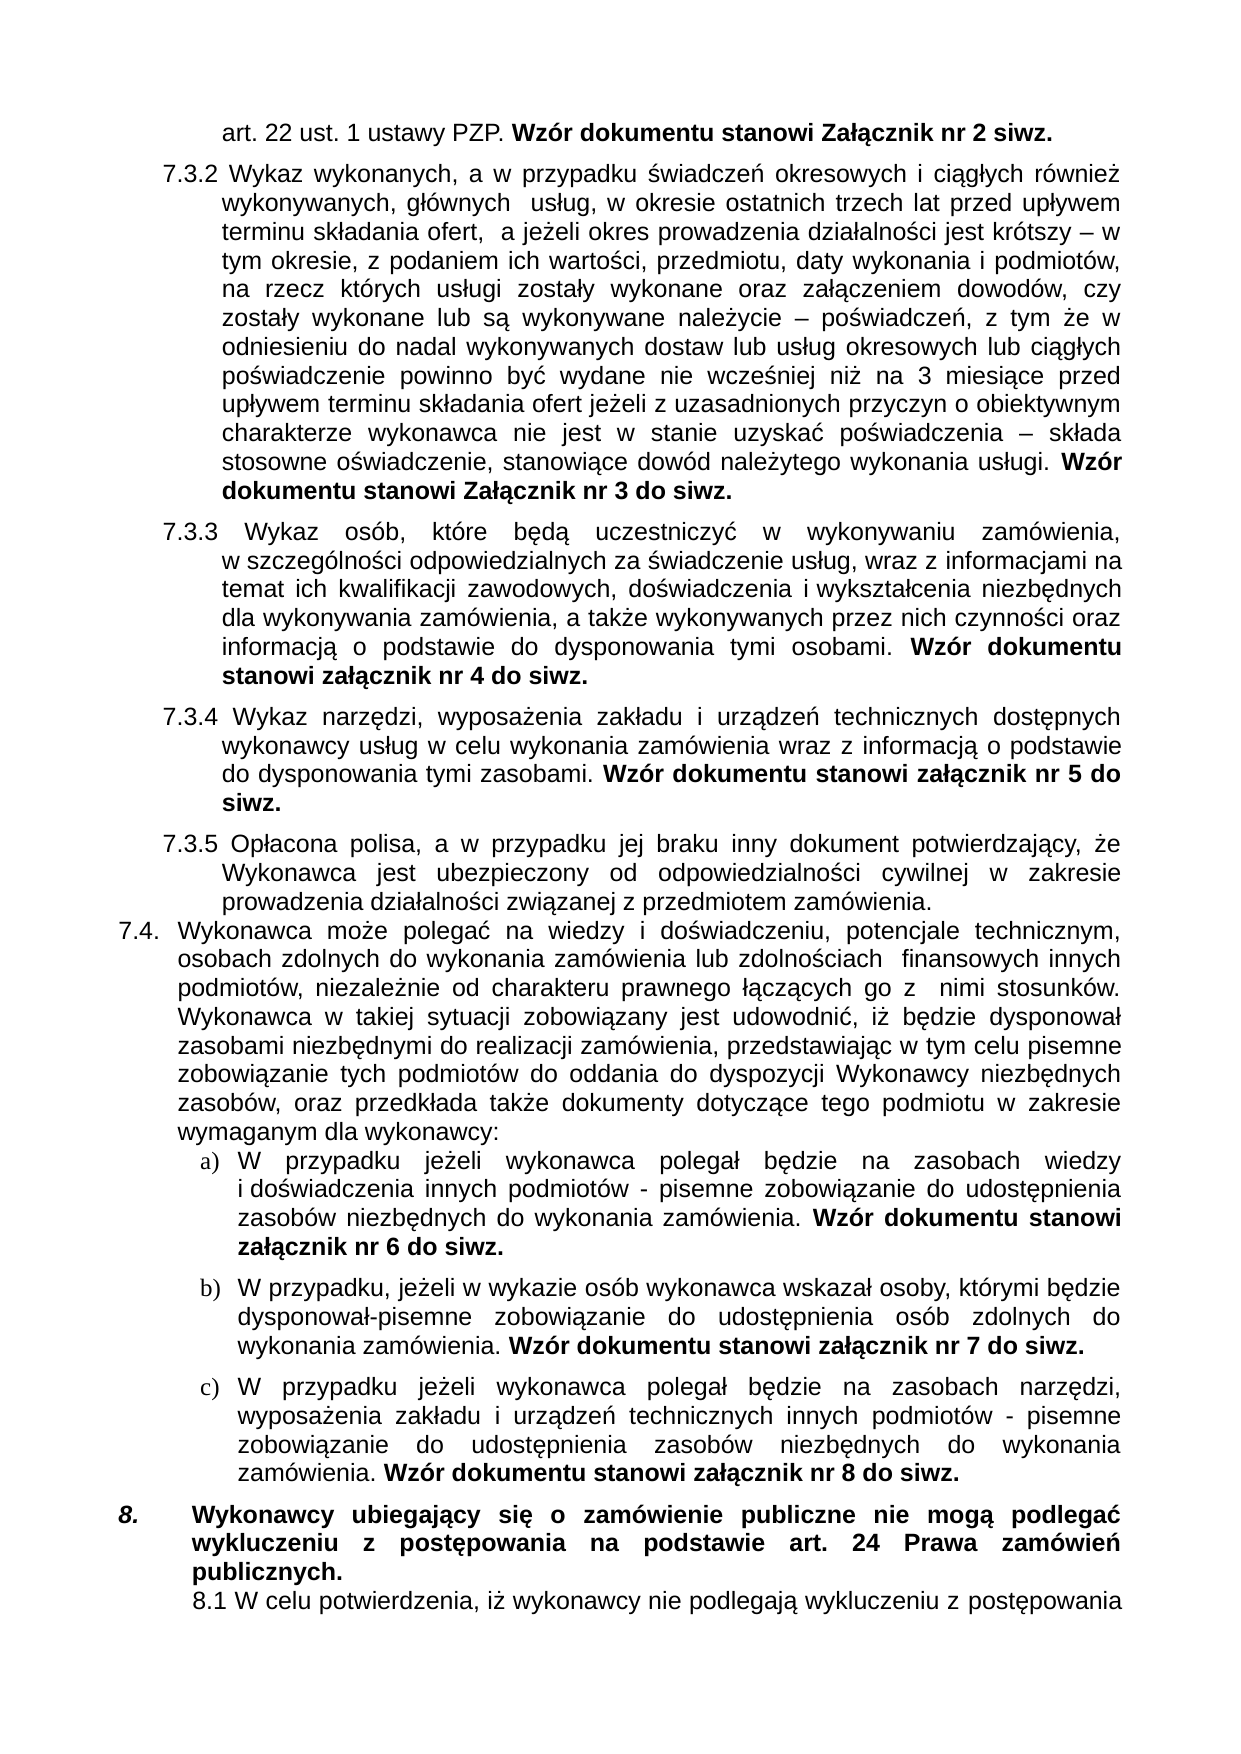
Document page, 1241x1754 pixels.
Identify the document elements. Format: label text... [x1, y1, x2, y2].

list W przypadku jeżeli wykonawca polegał będzie na zasobach wiedzy i doświadczenia innych podmiotów - pisemne zobowiązanie do udostępnienia zasobów niezbędnych do wykonania zamówienia. Wzór dokumentu stanowi załącznik nr 6 do siwz. [200, 1146, 1122, 1261]
list W przypadku jeżeli wykonawca polegał będzie na zasobach narzędzi, wyposażenia zakładu i urządzeń technicznych innych podmiotów - pisemne zobowiązanie do udostępnienia zasobów niezbędnych do wykonania zamówienia. Wzór dokumentu stanowi załącznik nr 8 do siwz. [200, 1372, 1122, 1487]
list W przypadku, jeżeli w wykazie osób wykonawca wskazał osoby, którymi będzie dysponował-pisemne zobowiązanie do udostępnienia osób zdolnych do wykonania zamówienia. Wzór dokumentu stanowi załącznik nr 7 do siwz. [200, 1273, 1122, 1359]
text 7.4. Wykonawca może polegać na wiedzy i doświadczeniu, potencjale technicznym, osobach zdolnych do wykonania zamówienia lub zdolnościach finansowych innych podmiotów, niezależnie od charakteru prawnego łączących go z nimi stosunków. Wykonawca w takiej sytuacji zobowiązany jest udowodnić, iż będzie dysponował zasobami niezbędnymi do realizacji zamówienia, przedstawiając w tym celu pisemne zobowiązanie tych podmiotów do oddania do dyspozycji Wykonawcy niezbędnych zasobów, oraz przedkłada także dokumenty dotyczące tego podmiotu w zakresie wymaganym dla wykonawcy: [118, 916, 1122, 1146]
text 7.3.3 Wykaz osób, które będą uczestniczyć w wykonywaniu zamówienia, w szczególności odpowiedzialnych za świadczenie usług, wraz z informacjami na temat ich kwalifikacji zawodowych, doświadczenia i wykształcenia niezbędnych dla wykonywania zamówienia, a także wykonywanych przez nich czynności oraz informacją o podstawie do dysponowania tymi osobami. Wzór dokumentu stanowi załącznik nr 4 do siwz. [162, 517, 1122, 689]
text art. 22 ust. 1 ustawy PZP. Wzór dokumentu stanowi Załącznik nr 2 siwz. [162, 118, 1122, 147]
text 8. Wykonawcy ubiegający się o zamówienie publiczne nie mogą podlegać wykluczeniu z postępowania na podstawie art. 24 Prawa zamówień publicznych. [118, 1500, 1122, 1586]
text 7.3.5 Opłacona polisa, a w przypadku jej braku inny dokument potwierdzający, że Wykonawca jest ubezpieczony od odpowiedzialności cywilnej w zakresie prowadzenia działalności związanej z przedmiotem zamówienia. [162, 829, 1122, 916]
text 8.1 W celu potwierdzenia, iż wykonawcy nie podlegają wykluczeniu z postępowania [192, 1586, 1122, 1615]
text 7.3.4 Wykaz narzędzi, wyposażenia zakładu i urządzeń technicznych dostępnych wykonawcy usług w celu wykonania zamówienia wraz z informacją o podstawie do dysponowania tymi zasobami. Wzór dokumentu stanowi załącznik nr 5 do siwz. [162, 702, 1122, 817]
text 7.3.2 Wykaz wykonanych, a w przypadku świadczeń okresowych i ciągłych również wykonywanych, głównych usług, w okresie ostatnich trzech lat przed upływem terminu składania ofert, a jeżeli okres prowadzenia działalności jest krótszy – w tym okresie, z podaniem ich wartości, przedmiotu, daty wykonania i podmiotów, na rzecz których usługi zostały wykonane oraz załączeniem dowodów, czy zostały wykonane lub są wykonywane należycie – poświadczeń, z tym że w odniesieniu do nadal wykonywanych dostaw lub usług okresowych lub ciągłych poświadczenie powinno być wydane nie wcześniej niż na 3 miesiące przed upływem terminu składania ofert jeżeli z uzasadnionych przyczyn o obiektywnym charakterze wykonawca nie jest w stanie uzyskać poświadczenia – składa stosowne oświadczenie, stanowiące dowód należytego wykonania usługi. Wzór dokumentu stanowi Załącznik nr 3 do siwz. [162, 159, 1122, 504]
